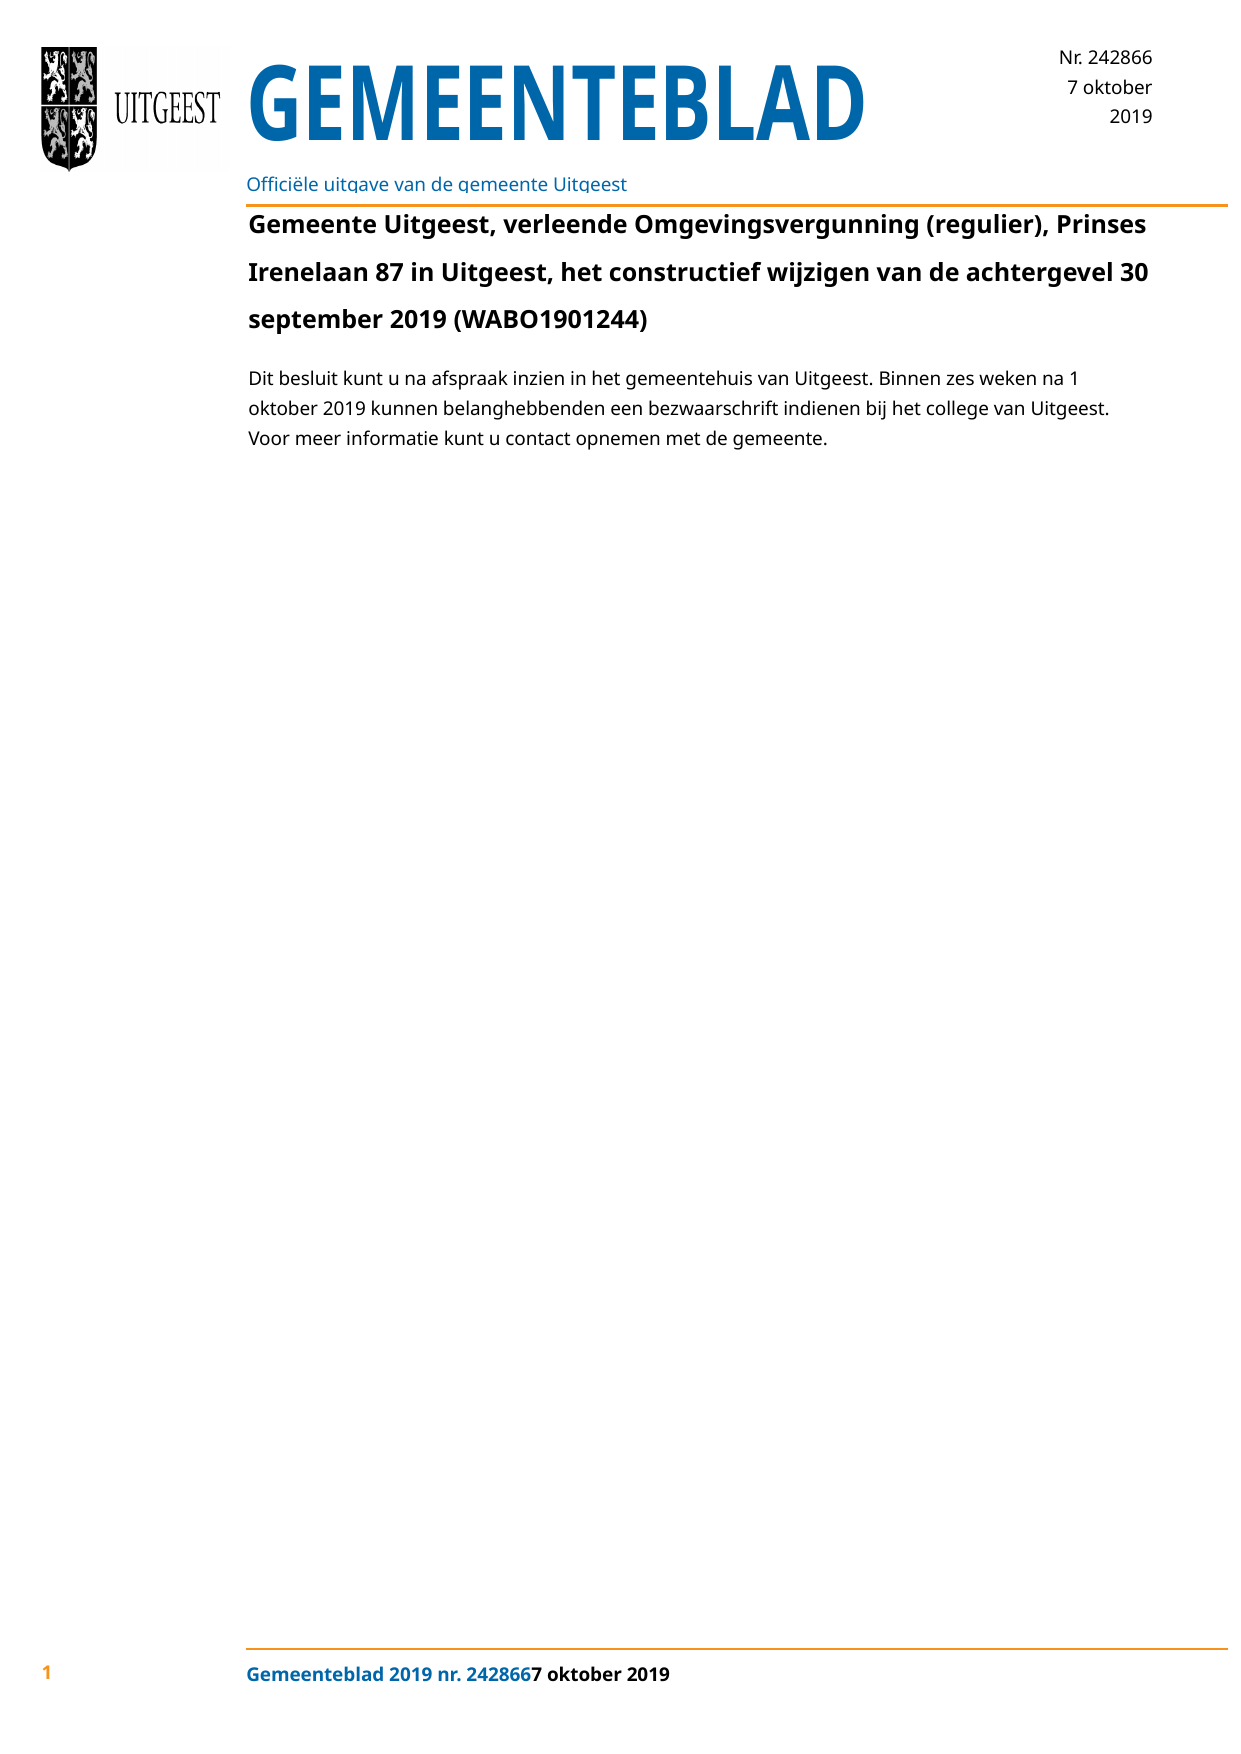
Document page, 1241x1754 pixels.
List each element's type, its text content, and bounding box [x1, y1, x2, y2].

picture [41, 47, 231, 172]
text Dit besluit kunt u na afspraak inzien in het gemeentehuis van Uitgeest. Binnen zes weken na 1 oktober 2019 kunnen belanghebbenden een bezwaarschrift indienen bij het college van Uitgeest. Voor meer informatie kunt u contact opnemen met de gemeente. [248, 366, 1152, 450]
text Gemeente Uitgeest, verleende Omgevingsvergunning (regulier), Prinses Irenelaan 87 in Uitgeest, het constructief wijzigen van de achtergevel 30 september 2019 (WABO1901244) [248, 207, 1152, 336]
